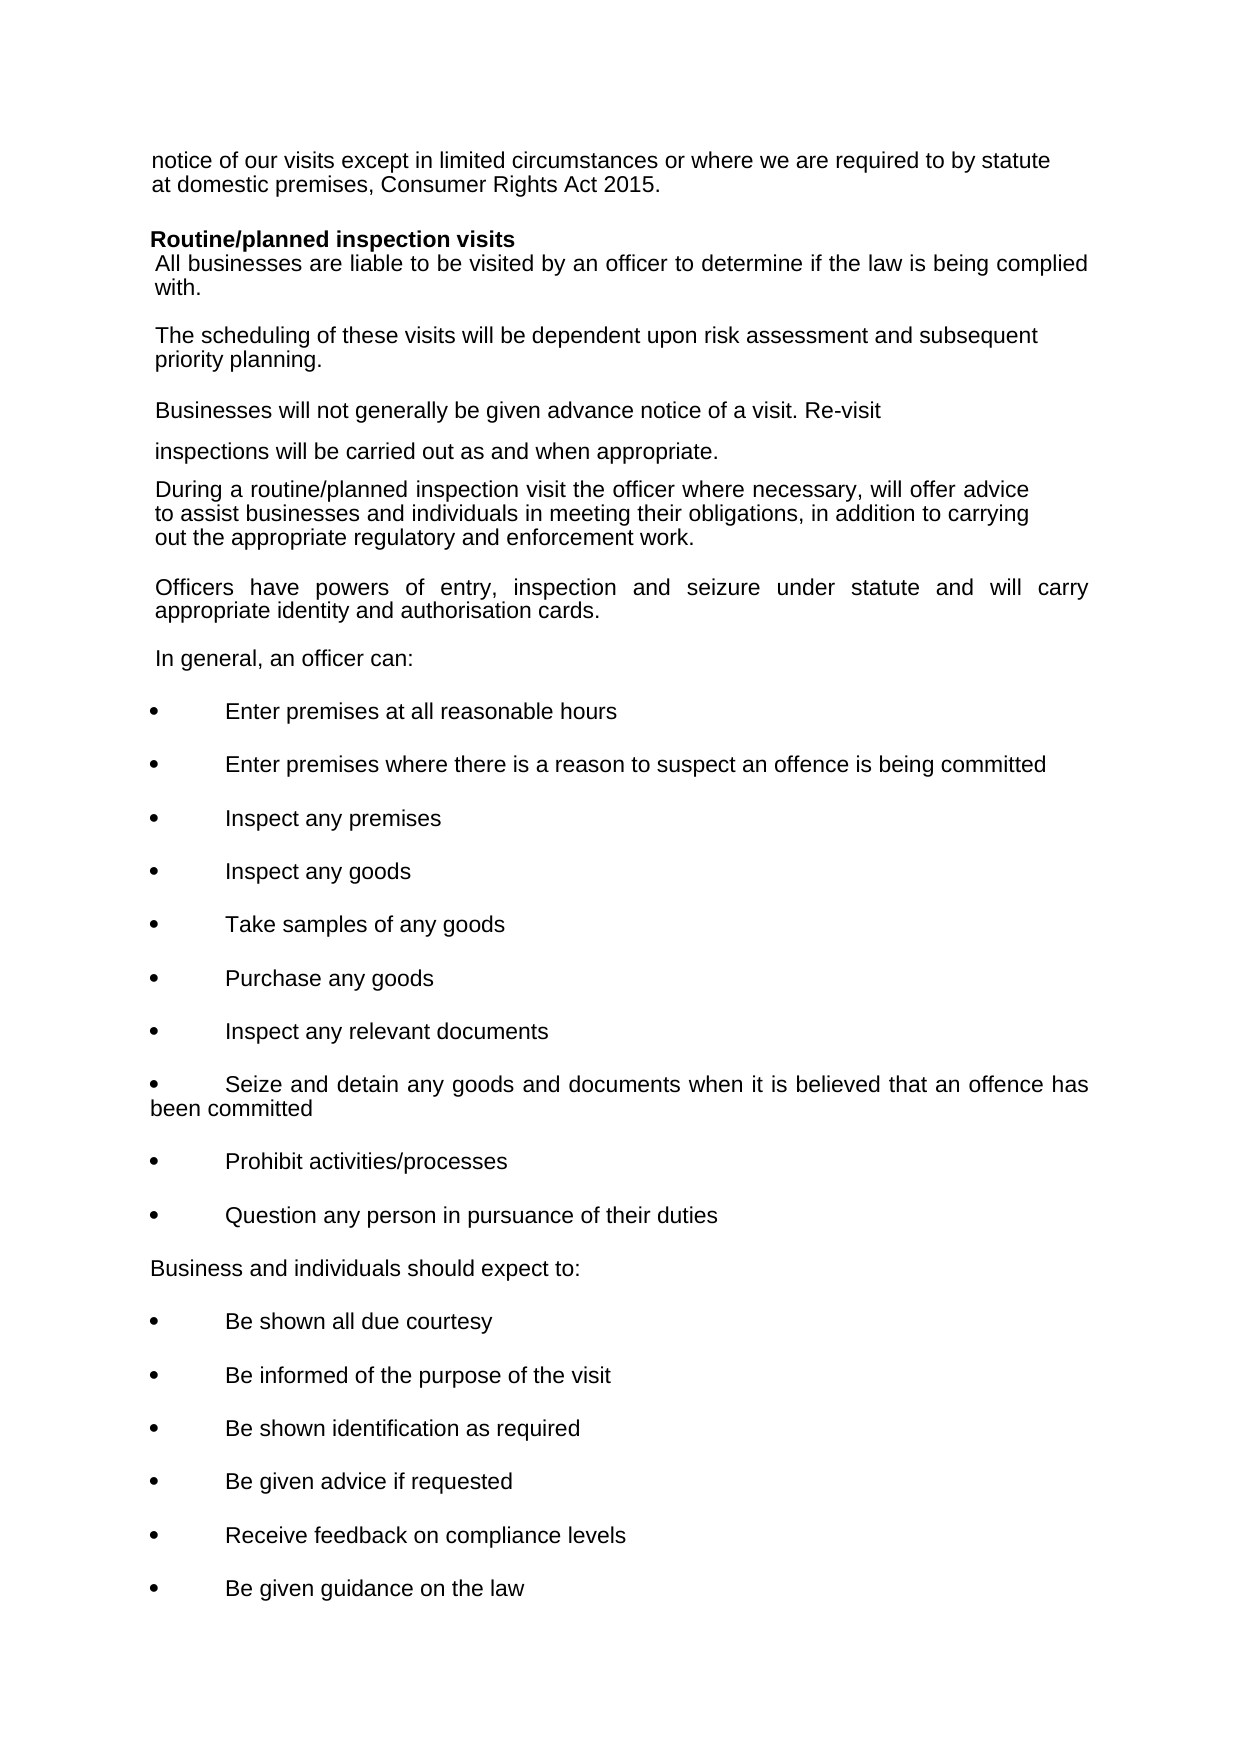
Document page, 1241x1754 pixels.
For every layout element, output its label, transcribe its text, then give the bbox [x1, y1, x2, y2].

list Be shown all due courtesy [150, 1311, 1089, 1334]
list Inspect any relevant documents [150, 1021, 1089, 1044]
text The scheduling of these visits will be dependent upon risk assessment and subsequent priority planning. [154, 324, 1089, 372]
list Prohibit activities/processes [150, 1151, 1089, 1174]
list Take samples of any goods [150, 914, 1089, 937]
list Question any person in pursuance of their duties [150, 1204, 1089, 1228]
list Enter premises where there is a reason to suspect an offence is being committed [150, 754, 1089, 777]
list Be given guidance on the law [150, 1578, 1089, 1601]
list Be informed of the purpose of the visit [150, 1364, 1089, 1388]
text All businesses are liable to be visited by an officer to determine if the law is being complied with. [154, 253, 1089, 300]
text In general, an officer can: [154, 647, 1089, 671]
list Be given advice if requested [150, 1471, 1089, 1494]
list Inspect any premises [150, 807, 1089, 831]
text During a routine/planned inspection visit the officer where necessary, will offer advice to assist businesses and individuals in meeting their obligations, in addition to carrying out the appropriate regulatory and enforcement work. [154, 479, 1030, 550]
text Business and individuals should expect to: [150, 1258, 1089, 1281]
text Officers have powers of entry, inspection and seizure under statute and will carry appropriate identity and authorisation cards. [154, 576, 1089, 624]
text notice of our visits except in limited circumstances or where we are required to by statute at domestic premises, Consumer Rights Act 2015. [150, 150, 1053, 197]
list Be shown identification as required [150, 1418, 1089, 1441]
list Enter premises at all reasonable hours [150, 701, 1089, 724]
list Inspect any goods [150, 861, 1089, 884]
list Seize and detain any goods and documents when it is believed that an offence has been committed [150, 1074, 1089, 1121]
list Receive feedback on compliance levels [150, 1524, 1089, 1548]
text Businesses will not generally be given advance notice of a visit. Re-visit inspections will be carried out as and when appropriate. [154, 397, 900, 464]
subtitle Routine/planned inspection visits [150, 226, 1090, 253]
list Purchase any goods [150, 967, 1089, 991]
